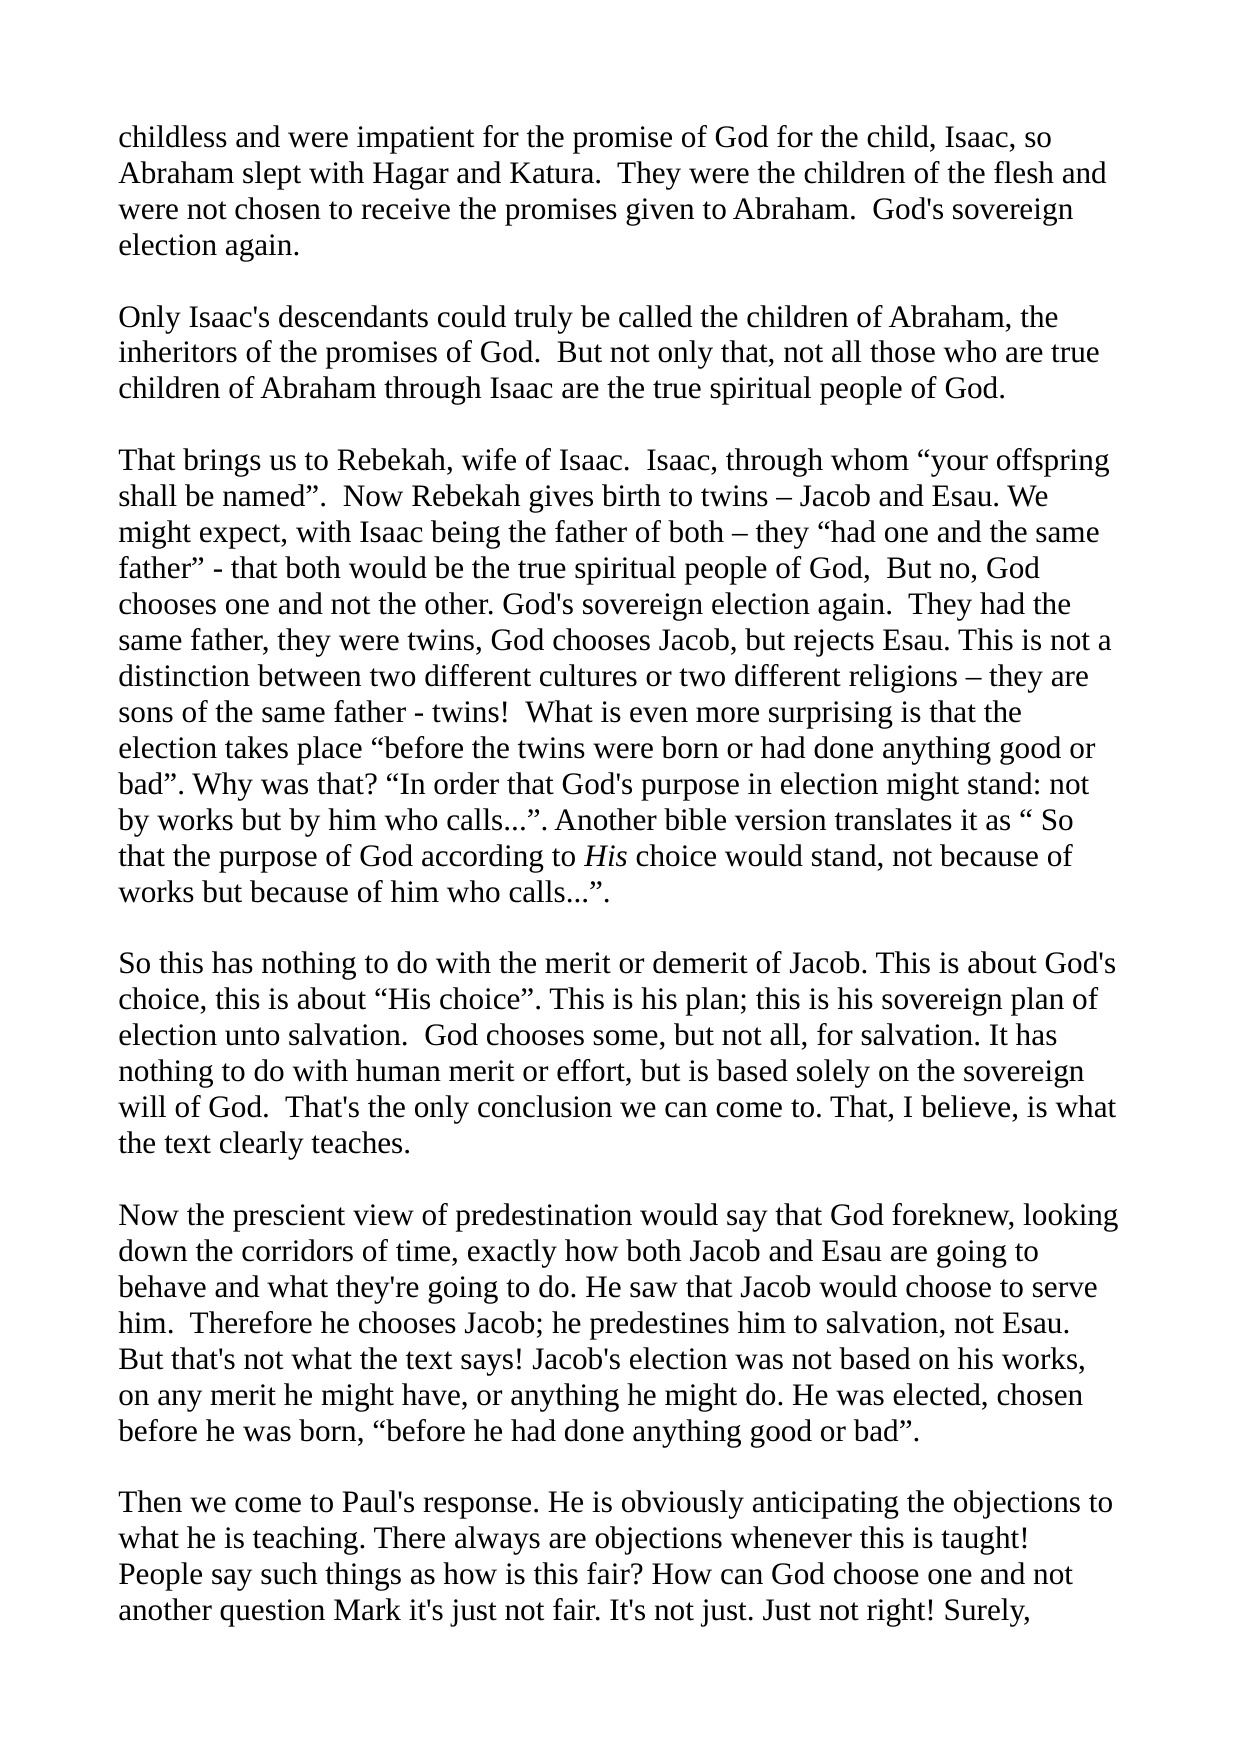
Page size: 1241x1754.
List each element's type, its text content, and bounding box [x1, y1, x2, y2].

text Only Isaac's descendants could truly be called the children of Abraham, the inheritors of the promises of God. But not only that, not all those who are true children of Abraham through Isaac are the true spiritual people of God. [118, 298, 1122, 406]
text Now the prescient view of predestination would say that God foreknew, looking down the corridors of time, exactly how both Jacob and Esau are going to behave and what they're going to do. He saw that Jacob would choose to serve him. Therefore he chooses Jacob; he predestines him to salvation, not Esau. But that's not what the text says! Jacob's election was not based on his works, on any merit he might have, or anything he might do. He was elected, chosen before he was born, “before he had done anything good or bad”. [118, 1196, 1122, 1448]
text Then we come to Paul's response. He is obviously anticipating the objections to what he is teaching. There always are objections whenever this is taught! People say such things as how is this fair? How can God choose one and not another question Mark it's just not fair. It's not just. Just not right! Surely, [118, 1484, 1122, 1627]
text childless and were impatient for the promise of God for the child, Isaac, so Abraham slept with Hagar and Katura. They were the children of the flesh and were not chosen to receive the promises given to Abraham. God's sovereign election again. [118, 118, 1122, 262]
text So this has nothing to do with the merit or demerit of Jacob. This is about God's choice, this is about “His choice”. This is his plan; this is his sovereign plan of election unto salvation. God chooses some, but not all, for salvation. It has nothing to do with human merit or effort, but is based solely on the sovereign will of God. That's the only conclusion we can come to. That, I believe, is what the text clearly teaches. [118, 945, 1122, 1160]
text That brings us to Rebekah, wife of Isaac. Isaac, through whom “your offspring shall be named”. Now Rebekah gives birth to twins – Jacob and Esau. We might expect, with Isaac being the father of both – they “had one and the same father” - that both would be the true spiritual people of God, But no, God chooses one and not the other. God's sovereign election again. They had the same father, they were twins, God chooses Jacob, but rejects Esau. This is not a distinction between two different cultures or two different religions – they are sons of the same father - twins! What is even more surprising is that the election takes place “before the twins were born or had done anything good or bad”. Why was that? “In order that God's purpose in election might stand: not by works but by him who calls...”. Another bible version translates it as “ So that the purpose of God according to His choice would stand, not because of works but because of him who calls...”. [118, 442, 1122, 909]
